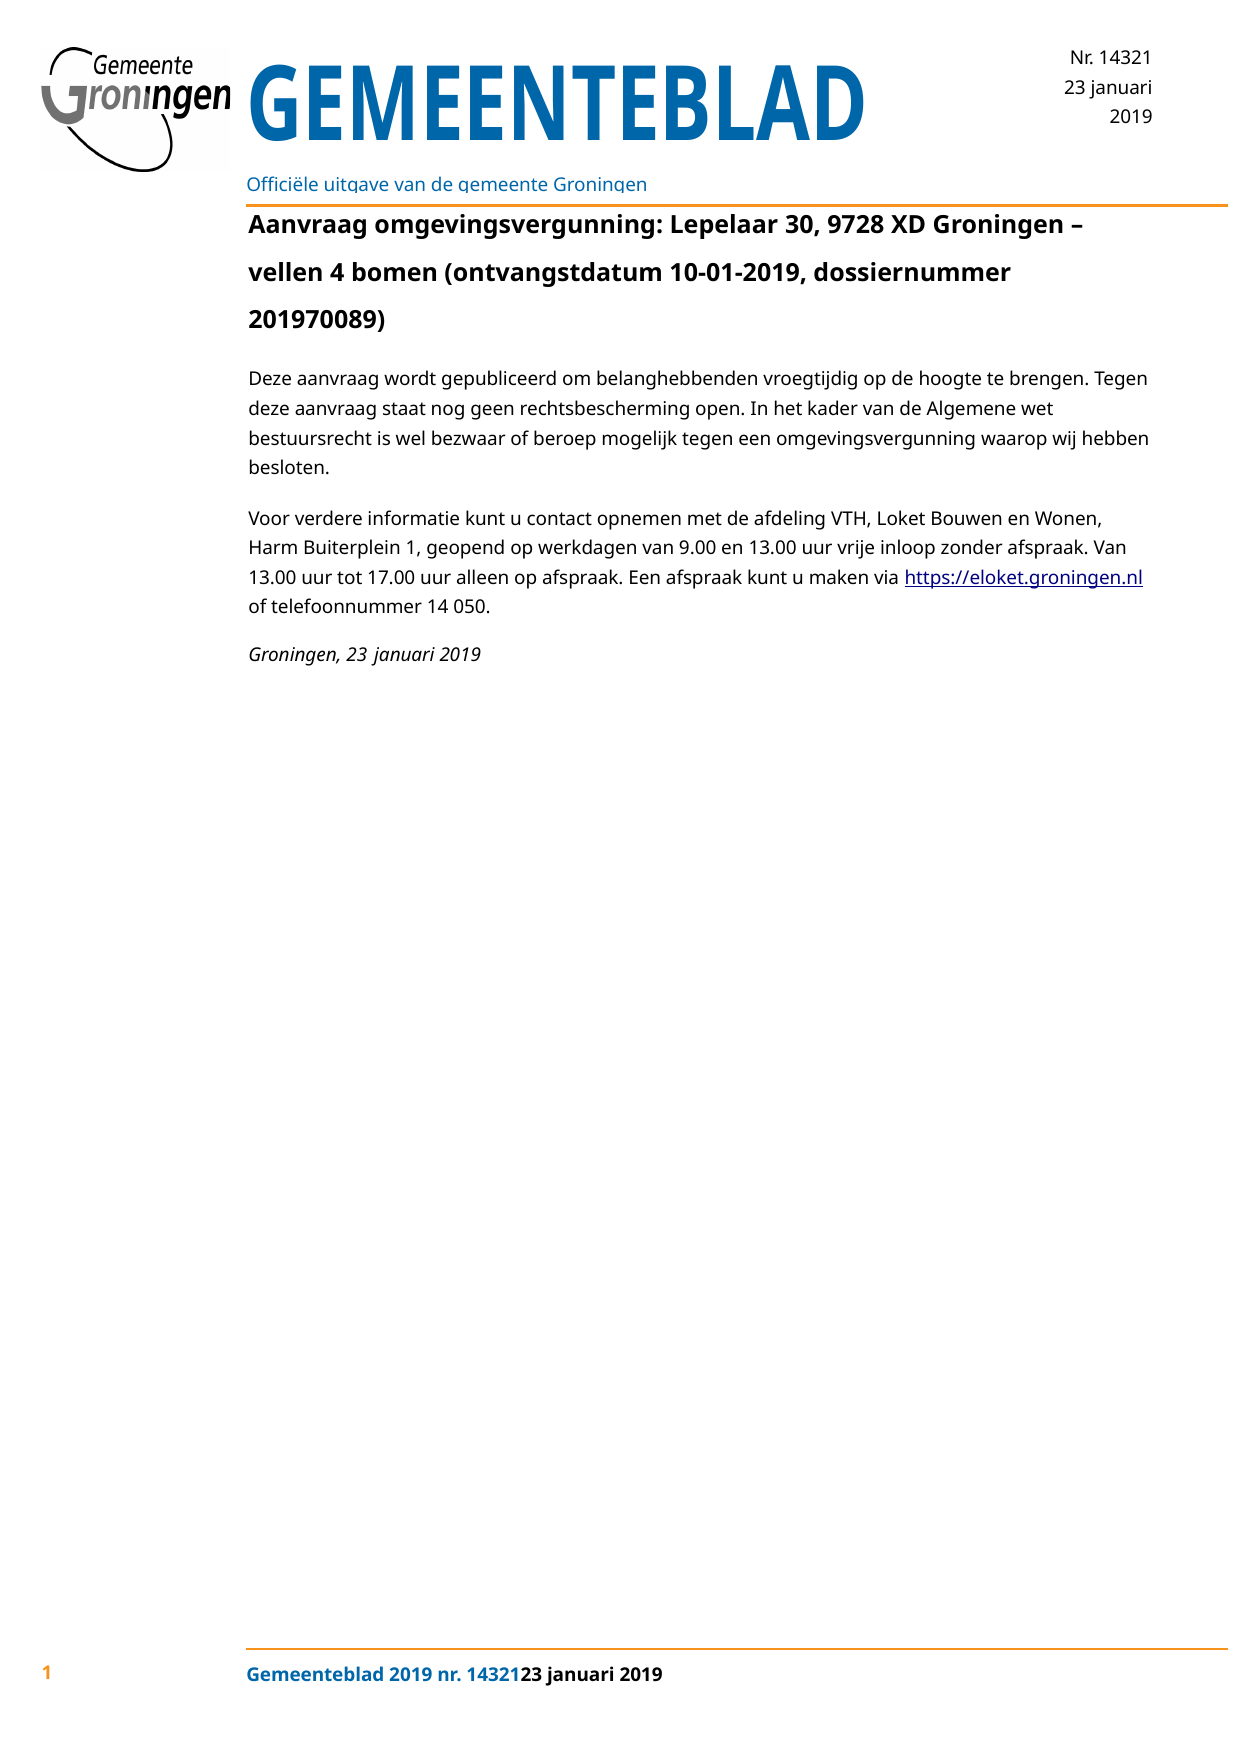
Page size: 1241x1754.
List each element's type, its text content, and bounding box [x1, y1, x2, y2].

text Aanvraag omgevingsvergunning: Lepelaar 30, 9728 XD Groningen – vellen 4 bomen (ontvangstdatum 10-01-2019, dossiernummer 201970089) [248, 207, 1152, 336]
picture [41, 47, 231, 172]
text Deze aanvraag wordt gepubliceerd om belanghebbenden vroegtijdig op de hoogte te brengen. Tegen deze aanvraag staat nog geen rechtsbescherming open. In het kader van de Algemene wet bestuursrecht is wel bezwaar of beroep mogelijk tegen een omgevingsvergunning waarop wij hebben besloten. [248, 366, 1152, 480]
text Voor verdere informatie kunt u contact opnemen met de afdeling VTH, Loket Bouwen en Wonen, Harm Buiterplein 1, geopend op werkdagen van 9.00 en 13.00 uur vrije inloop zonder afspraak. Van 13.00 uur tot 17.00 uur alleen op afspraak. Een afspraak kunt u maken via https://eloket.groningen.nl of telefoonnummer 14 050. [248, 505, 1152, 619]
text Groningen, 23 januari 2019 [248, 641, 1152, 667]
